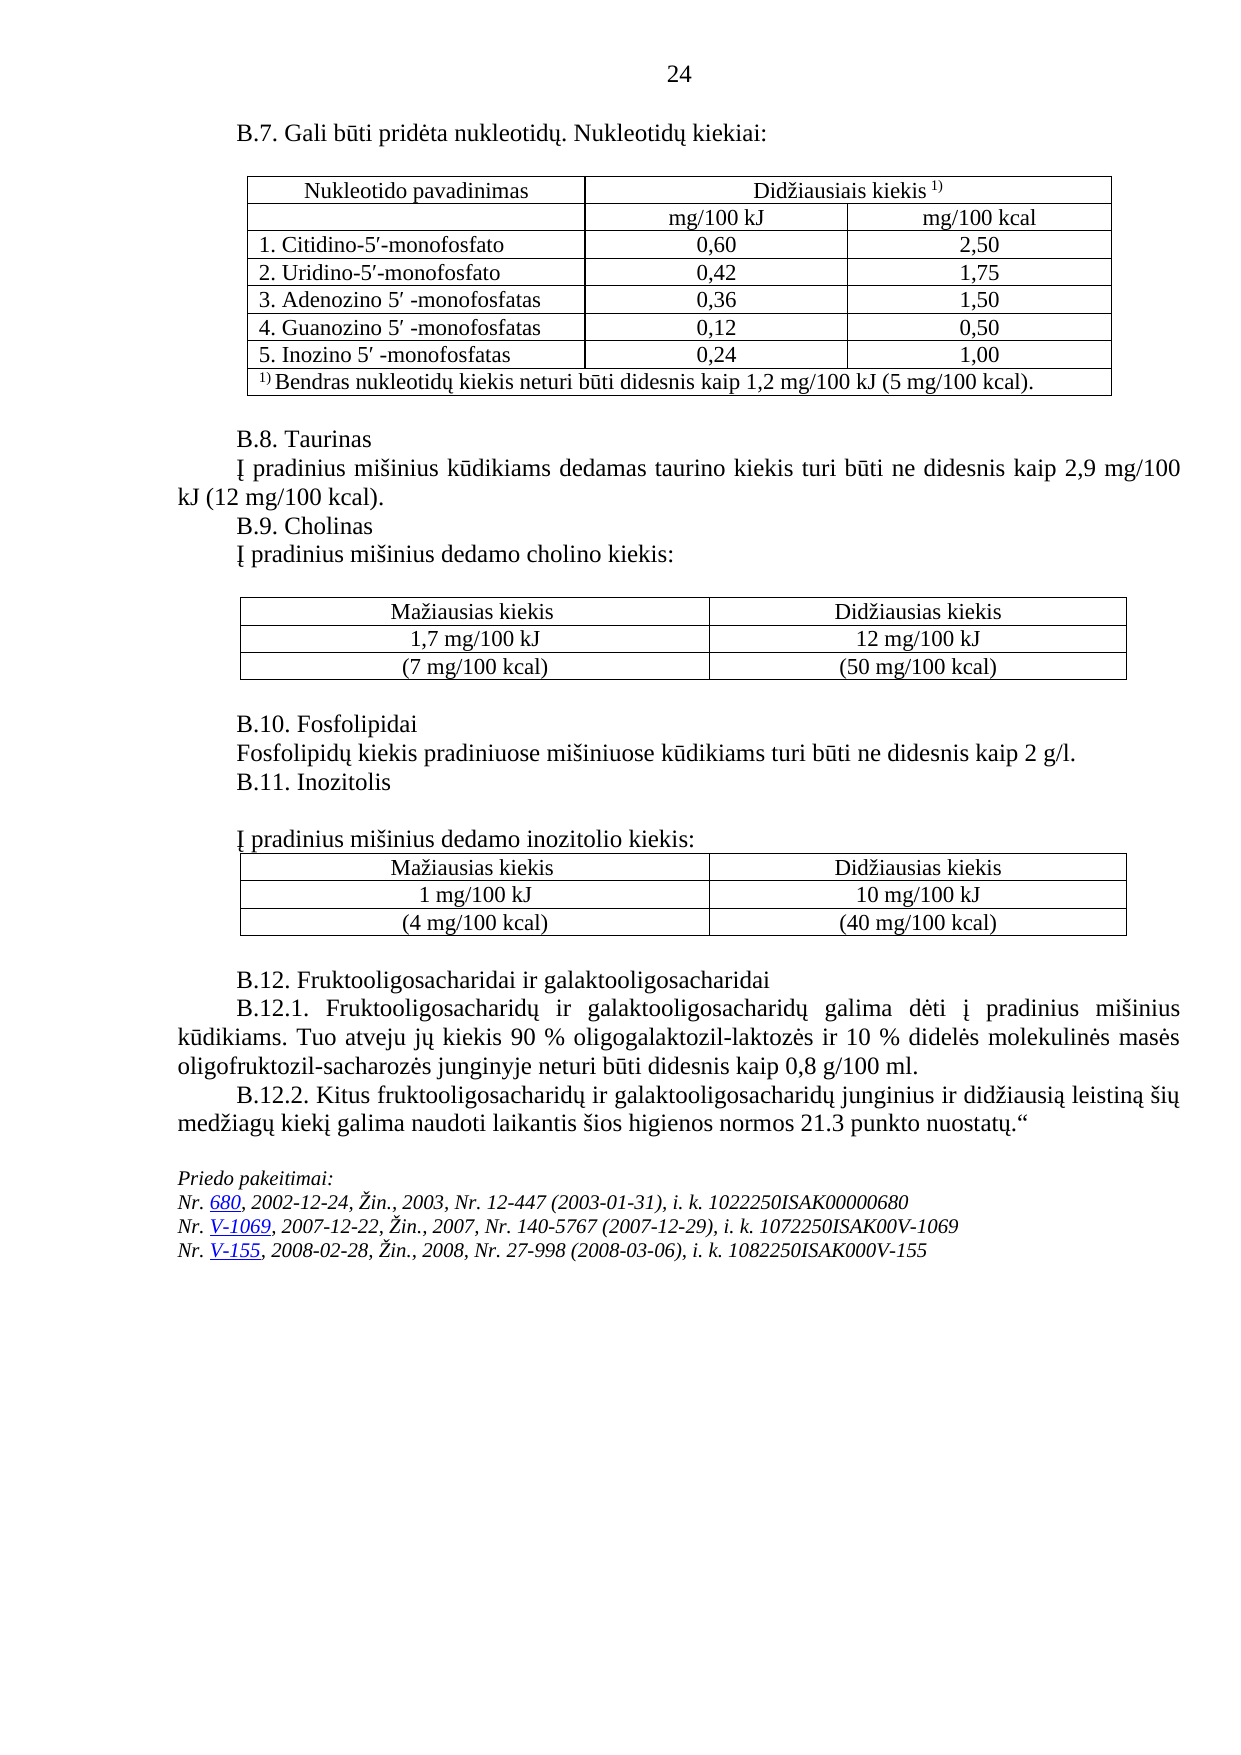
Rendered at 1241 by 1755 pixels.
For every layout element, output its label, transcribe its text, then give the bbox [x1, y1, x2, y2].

text Nr. V-155, 2008-02-28, Žin., 2008, Nr. 27-998 (2008-03-06), i. k. 1082250ISAK000V-155 [177, 1238, 1181, 1262]
text Fosfolipidų kiekis pradiniuose mišiniuose kūdikiams turi būti ne didesnis kaip 2 g/l. [177, 738, 1181, 767]
table_header Didžiausiais kiekis 1) [586, 177, 1111, 203]
table_cell 0,24 [586, 341, 847, 367]
table_cell 2,50 [848, 231, 1111, 258]
table_cell 0,50 [848, 314, 1111, 340]
table_header Didžiausias kiekis [710, 598, 1126, 624]
text Nr. 680, 2002-12-24, Žin., 2003, Nr. 12-447 (2003-01-31), i. k. 1022250ISAK00000680 [177, 1190, 1181, 1214]
table_cell 1 mg/100 kJ [241, 881, 709, 908]
table_cell 1,50 [848, 286, 1111, 313]
table_cell 1,00 [848, 341, 1111, 367]
text Nr. V-1069, 2007-12-22, Žin., 2007, Nr. 140-5767 (2007-12-29), i. k. 1072250ISAK00V-1069 [177, 1214, 1181, 1238]
table_cell 0,36 [586, 286, 847, 313]
text Į pradinius mišinius dedamo inozitolio kiekis: [177, 824, 1181, 853]
table_cell 4. Guanozino 5′ -monofosfatas [248, 314, 584, 340]
table_cell mg/100 kJ [586, 204, 847, 230]
table_cell 12 mg/100 kJ [710, 626, 1126, 652]
table_header Mažiausias kiekis [241, 598, 709, 624]
text B.12.2. Kitus fruktooligosacharidų ir galaktooligosacharidų junginius ir didžiausią leistiną šių medžiagų kiekį galima naudoti laikantis šios higienos normos 21.3 punkto nuostatų.“ [177, 1080, 1181, 1137]
table_cell 1. Citidino-5′-monofosfato [248, 231, 584, 258]
text B.9. Cholinas [177, 511, 1181, 539]
text Į pradinius mišinius kūdikiams dedamas taurino kiekis turi būti ne didesnis kaip 2,9 mg/100 kJ (12 mg/100 kcal). [177, 453, 1181, 511]
table_header Mažiausias kiekis [241, 854, 709, 880]
text B.8. Taurinas [177, 424, 1181, 453]
table_cell [248, 204, 584, 230]
text Priedo pakeitimai: [177, 1166, 1181, 1190]
table_cell 1,75 [848, 259, 1111, 285]
table_header Didžiausias kiekis [710, 854, 1126, 880]
table_cell (7 mg/100 kcal) [241, 653, 709, 679]
table_cell 1,7 mg/100 kJ [241, 626, 709, 652]
text B.7. Gali būti pridėta nukleotidų. Nukleotidų kiekiai: [177, 118, 1181, 147]
text B.12.1. Fruktooligosacharidų ir galaktooligosacharidų galima dėti į pradinius mišinius kūdikiams. Tuo atveju jų kiekis 90 % oligogalaktozil-laktozės ir 10 % didelės molekulinės masės oligofruktozil-sacharozės junginyje neturi būti didesnis kaip 0,8 g/100 ml. [177, 993, 1181, 1080]
table_cell (50 mg/100 kcal) [710, 653, 1126, 679]
table_cell (4 mg/100 kcal) [241, 909, 709, 935]
text Į pradinius mišinius dedamo cholino kiekis: [177, 539, 1181, 568]
table_cell 0,60 [586, 231, 847, 258]
table_cell 0,12 [586, 314, 847, 340]
table_header Nukleotido pavadinimas [248, 177, 584, 203]
table_cell 3. Adenozino 5′ -monofosfatas [248, 286, 584, 313]
text B.12. Fruktooligosacharidai ir galaktooligosacharidai [177, 965, 1181, 993]
table_cell 2. Uridino-5′-monofosfato [248, 259, 584, 285]
text B.11. Inozitolis [177, 767, 1181, 795]
table_cell (40 mg/100 kcal) [710, 909, 1126, 935]
table_cell 5. Inozino 5′ -monofosfatas [248, 341, 584, 367]
table_cell mg/100 kcal [848, 204, 1111, 230]
table_cell 0,42 [586, 259, 847, 285]
table_cell 1) Bendras nukleotidų kiekis neturi būti didesnis kaip 1,2 mg/100 kJ (5 mg/100 kcal). [248, 369, 1111, 395]
text B.10. Fosfolipidai [177, 709, 1181, 738]
table_cell 10 mg/100 kJ [710, 881, 1126, 908]
